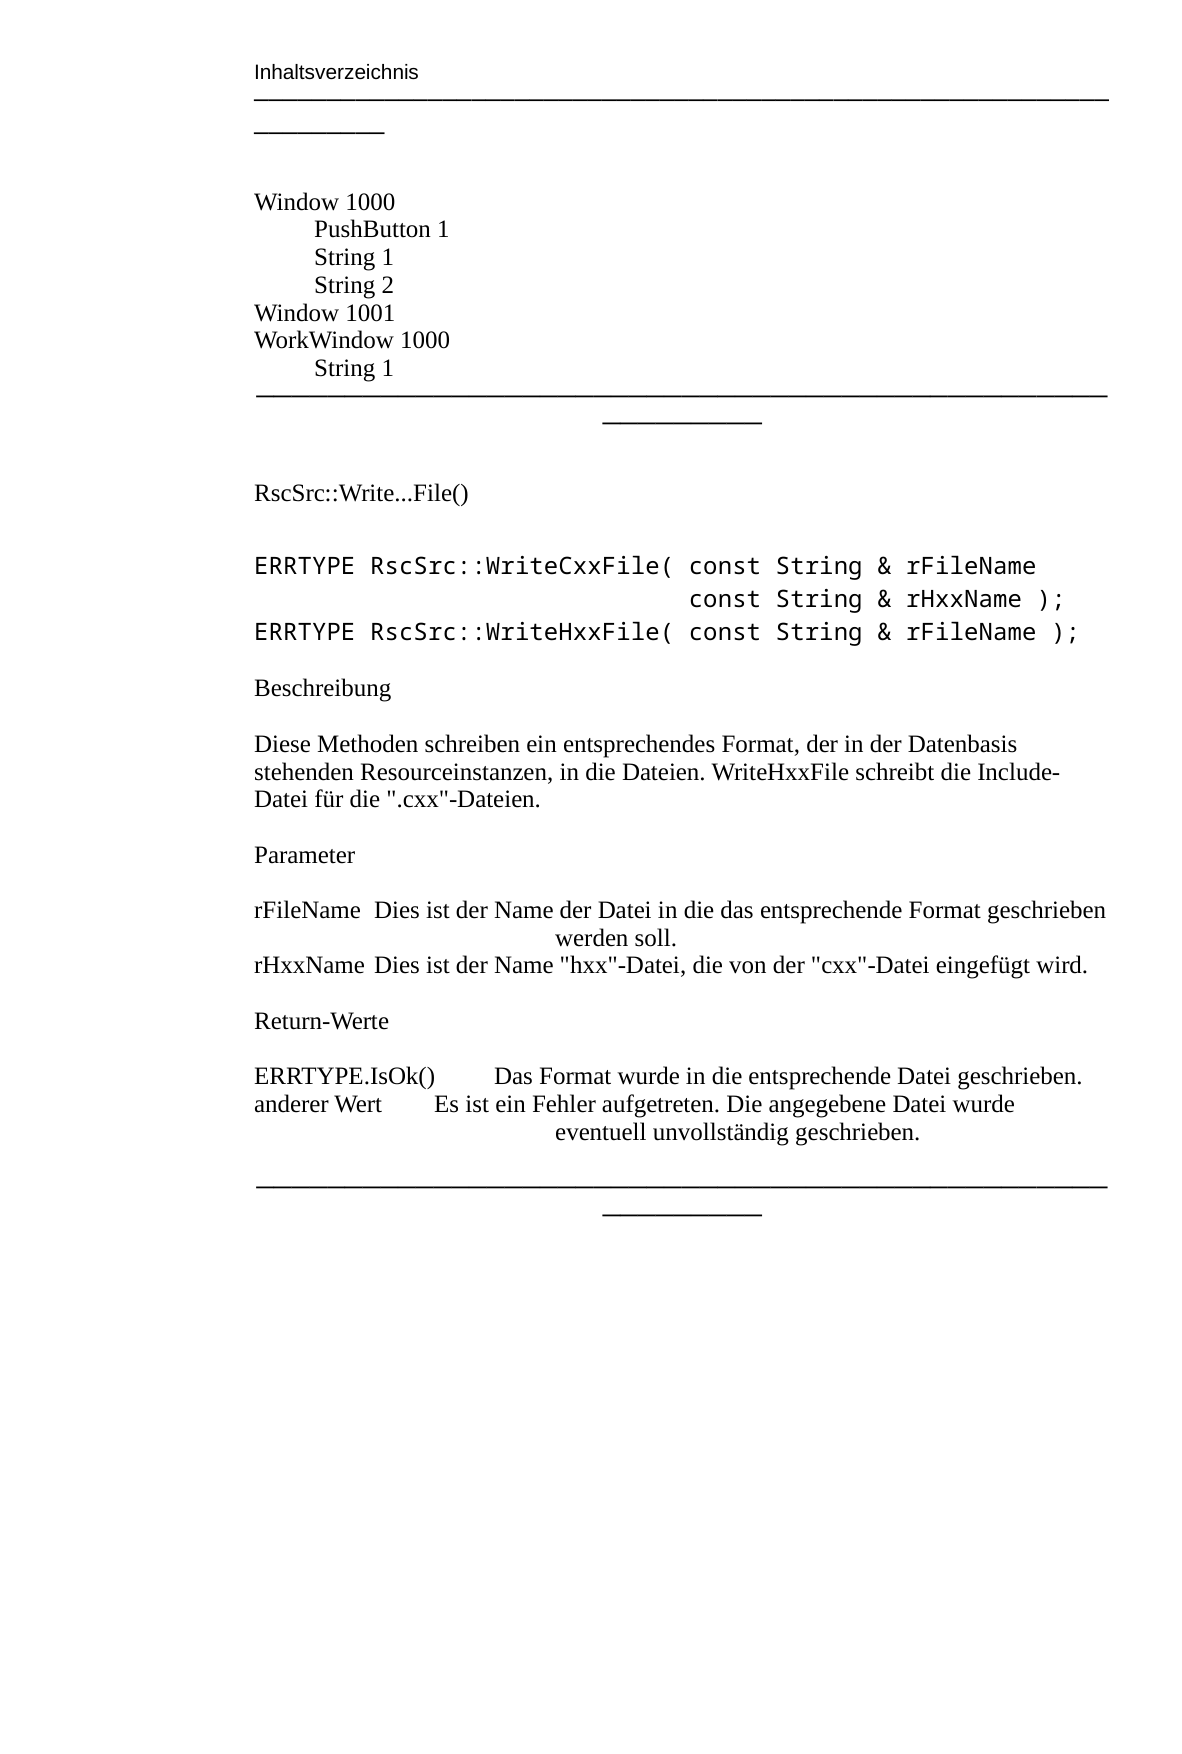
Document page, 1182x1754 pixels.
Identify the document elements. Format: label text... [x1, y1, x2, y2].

list ERRTYPE RscSrc::WriteHxxFile( const String & rFileName ); [254, 614, 1110, 647]
text Window 1001 [254, 299, 1110, 326]
text RscSrc::Write...File() [254, 479, 1110, 507]
text rFileName Dies ist der Name der Datei in die das entsprechende Format geschrieben werden soll. [254, 896, 1110, 952]
list const String & rHxxName ); [254, 581, 1110, 614]
text PushButton 1 [254, 216, 1110, 243]
text ERRTYPE.IsOk() Das Format wurde in die entsprechende Datei geschrieben. [254, 1062, 1110, 1090]
text Parameter [254, 841, 1110, 868]
text Window 1000 [254, 188, 1110, 216]
text String 2 [254, 271, 1110, 299]
text Return-Werte [254, 1007, 1110, 1035]
text String 1 [254, 354, 1110, 382]
text rHxxName Dies ist der Name "hxx"-Datei, die von der "cxx"-Datei eingefügt wird. [254, 952, 1110, 979]
list ERRTYPE RscSrc::WriteCxxFile( const String & rFileName [254, 549, 1110, 581]
text Diese Methoden schreiben ein entsprechendes Format, der in der Datenbasis stehenden Resourceinstanzen, in die Dateien. WriteHxxFile schreibt die Include-Datei für die ".cxx"-Dateien. [254, 730, 1110, 813]
text ───────────────────────────────────────────────────────── [254, 1173, 1110, 1229]
text anderer Wert Es ist ein Fehler aufgetreten. Die angegebene Datei wurde eventuell unvollständig geschrieben. [254, 1090, 1110, 1146]
text Beschreibung [254, 674, 1110, 702]
text String 1 [254, 243, 1110, 271]
text WorkWindow 1000 [254, 326, 1110, 354]
text ───────────────────────────────────────────────────────── [254, 382, 1110, 437]
